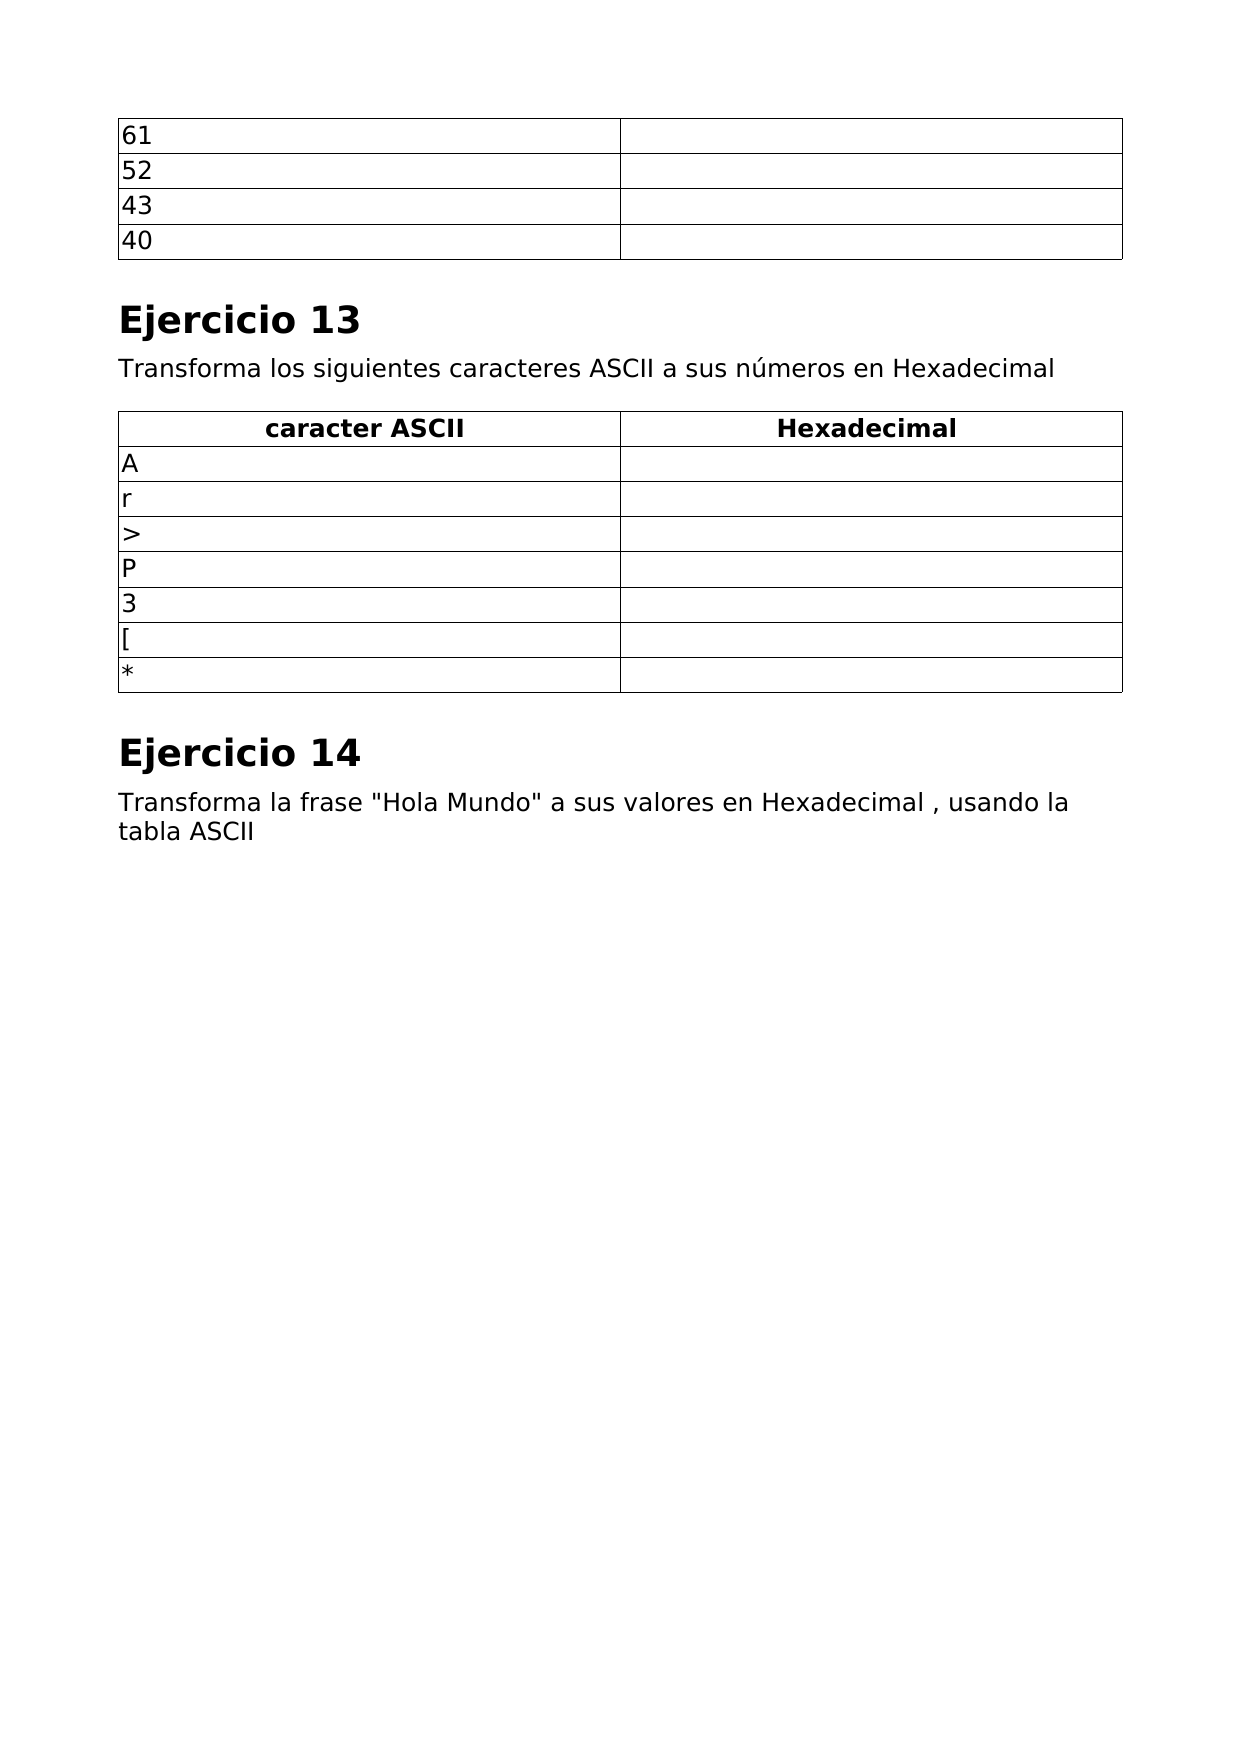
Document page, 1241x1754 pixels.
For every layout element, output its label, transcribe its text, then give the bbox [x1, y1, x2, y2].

text Transforma la frase "Hola Mundo" a sus valores en Hexadecimal , usando la tabla ASCII [118, 788, 1122, 846]
table_cell 40 [119, 225, 620, 258]
table_cell r [119, 482, 620, 516]
table_cell [621, 154, 1122, 188]
table_cell [621, 588, 1122, 622]
table_cell [621, 225, 1122, 258]
table_cell [621, 119, 1122, 153]
table_cell > [119, 517, 620, 551]
table_cell 43 [119, 189, 620, 223]
table_cell [621, 552, 1122, 587]
text Transforma los siguientes caracteres ASCII a sus números en Hexadecimal [118, 354, 1122, 384]
table_cell * [119, 658, 620, 692]
table_cell P [119, 552, 620, 587]
subtitle Ejercicio 14 [118, 732, 1122, 775]
table_cell [621, 658, 1122, 692]
table_header caracter ASCII [119, 412, 620, 446]
table_cell [621, 623, 1122, 657]
table_cell [621, 447, 1122, 481]
table_cell [621, 517, 1122, 551]
subtitle Ejercicio 13 [118, 298, 1122, 342]
table_cell A [119, 447, 620, 481]
table_header Hexadecimal [621, 412, 1122, 446]
table_cell 61 [119, 119, 620, 153]
table_cell 52 [119, 154, 620, 188]
table_cell [621, 482, 1122, 516]
table_cell 3 [119, 588, 620, 622]
table_cell [621, 189, 1122, 223]
table_cell [ [119, 623, 620, 657]
